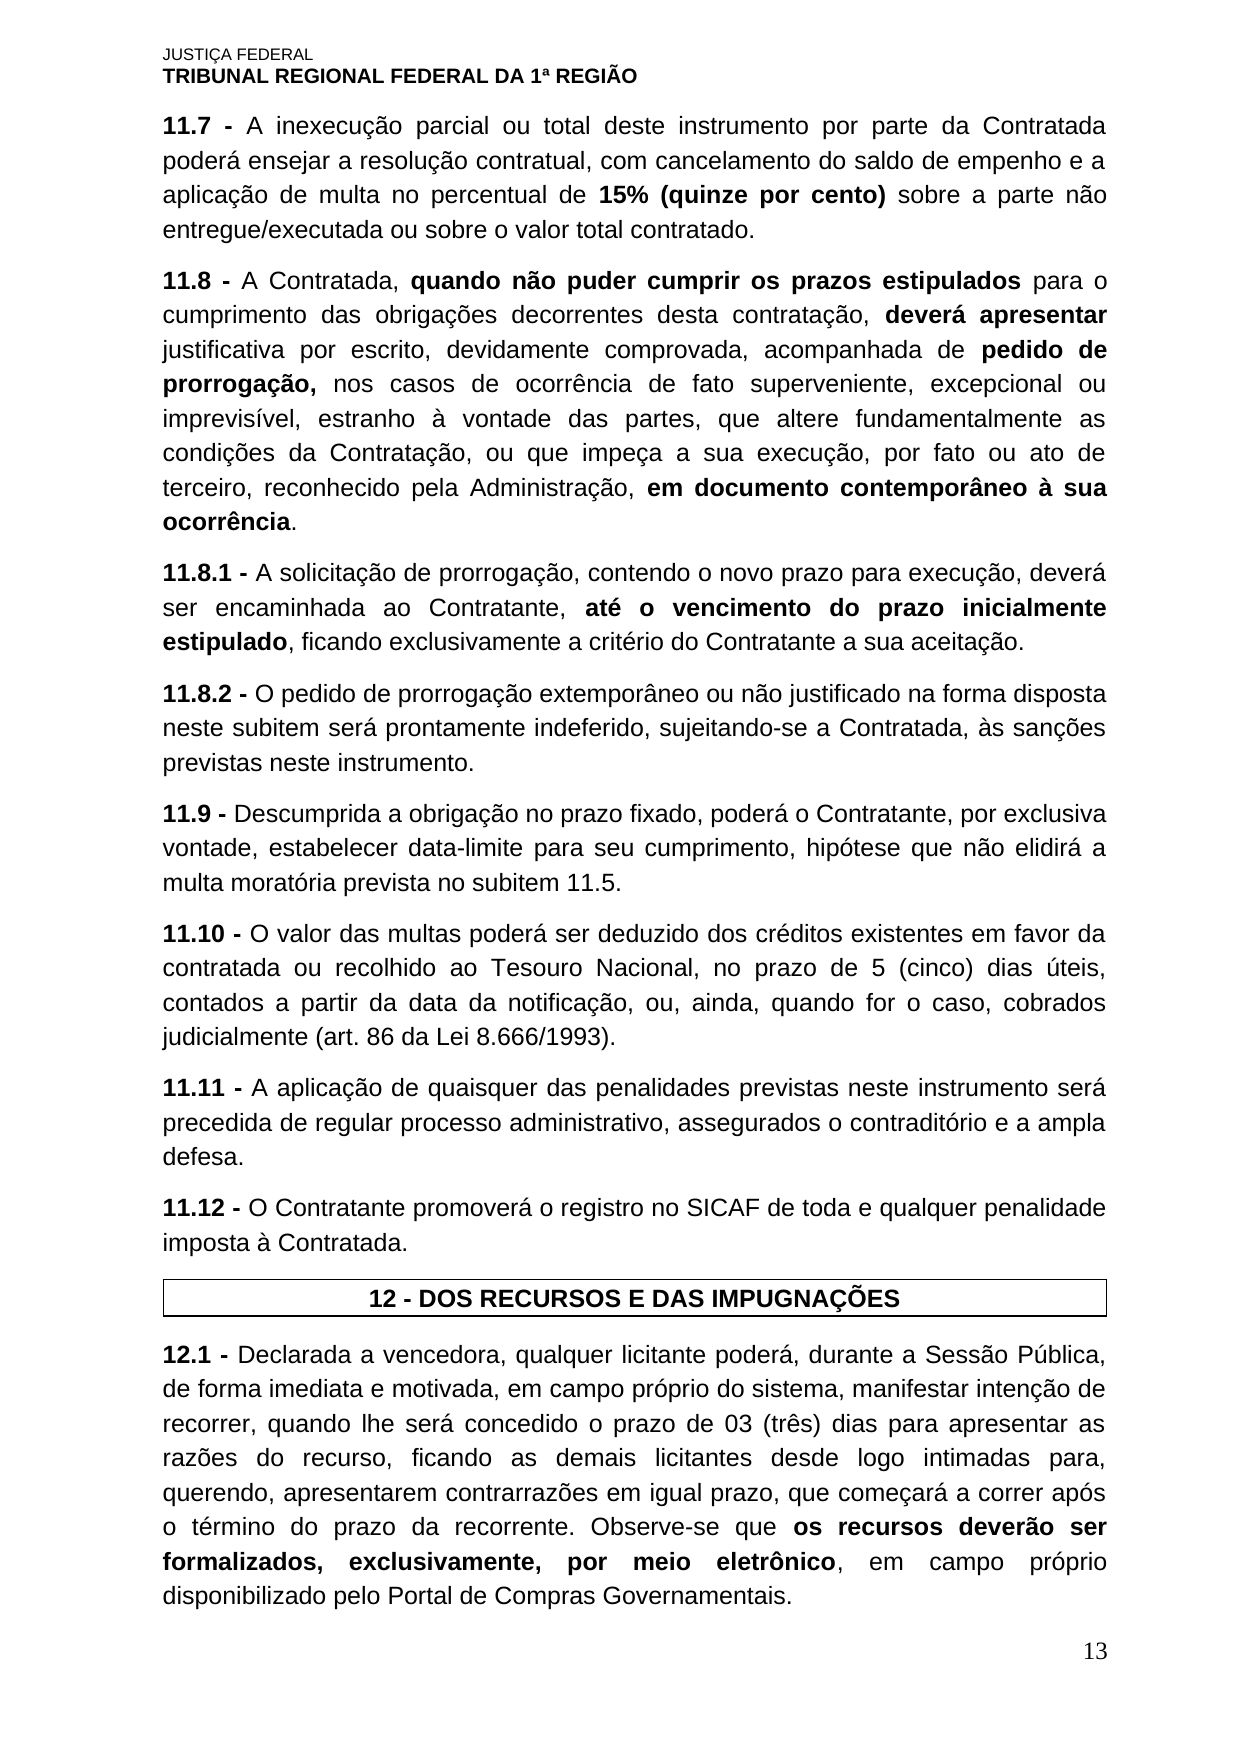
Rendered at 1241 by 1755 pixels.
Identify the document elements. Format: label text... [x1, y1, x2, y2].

text 11.8 - A Contratada, quando não puder cumprir os prazos estipulados para o cumprimento das obrigações decorrentes desta contratação, deverá apresentar justificativa por escrito, devidamente comprovada, acompanhada de pedido de prorrogação, nos casos de ocorrência de fato superveniente, excepcional ou imprevisível, estranho à vontade das partes, que altere fundamentalmente as condições da Contratação, ou que impeça a sua execução, por fato ou ato de terceiro, reconhecido pela Administração, em documento contemporâneo à sua ocorrência. [162, 266, 1107, 536]
text 11.7 - A inexecução parcial ou total deste instrumento por parte da Contratada poderá ensejar a resolução contratual, com cancelamento do saldo de empenho e a aplicação de multa no percentual de 15% (quinze por cento) sobre a parte não entregue/executada ou sobre o valor total contratado. [162, 111, 1107, 243]
text 11.12 - O Contratante promoverá o registro no SICAF de toda e qualquer penalidade imposta à Contratada. [162, 1193, 1107, 1257]
text 12.1 - Declarada a vencedora, qualquer licitante poderá, durante a Sessão Pública, de forma imediata e motivada, em campo próprio do sistema, manifestar intenção de recorrer, quando lhe será concedido o prazo de 03 (três) dias para apresentar as razões do recurso, ficando as demais licitantes desde logo intimadas para, querendo, apresentarem contrarrazões em igual prazo, que começará a correr após o término do prazo da recorrente. Observe-se que os recursos deverão ser formalizados, exclusivamente, por meio eletrônico, em campo próprio disponibilizado pelo Portal de Compras Governamentais. [162, 1339, 1107, 1610]
text 11.10 - O valor das multas poderá ser deduzido dos créditos existentes em favor da contratada ou recolhido ao Tesouro Nacional, no prazo de 5 (cinco) dias úteis, contados a partir da data da notificação, ou, ainda, quando for o caso, cobrados judicialmente (art. 86 da Lei 8.666/1993). [162, 919, 1107, 1051]
text 11.9 - Descumprida a obrigação no prazo fixado, poderá o Contratante, por exclusiva vontade, estabelecer data-limite para seu cumprimento, hipótese que não elidirá a multa moratória prevista no subitem 11.5. [162, 799, 1107, 896]
text 11.8.1 - A solicitação de prorrogação, contendo o novo prazo para execução, deverá ser encaminhada ao Contratante, até o vencimento do prazo inicialmente estipulado, ficando exclusivamente a critério do Contratante a sua aceitação. [162, 558, 1107, 656]
text 11.8.2 - O pedido de prorrogação extemporâneo ou não justificado na forma disposta neste subitem será prontamente indeferido, sujeitando-se a Contratada, às sanções previstas neste instrumento. [162, 678, 1107, 776]
text 12 - DOS RECURSOS E DAS IMPUGNAÇÕES [164, 1280, 1106, 1315]
text 11.11 - A aplicação de quaisquer das penalidades previstas neste instrumento será precedida de regular processo administrativo, assegurados o contraditório e a ampla defesa. [162, 1073, 1107, 1171]
